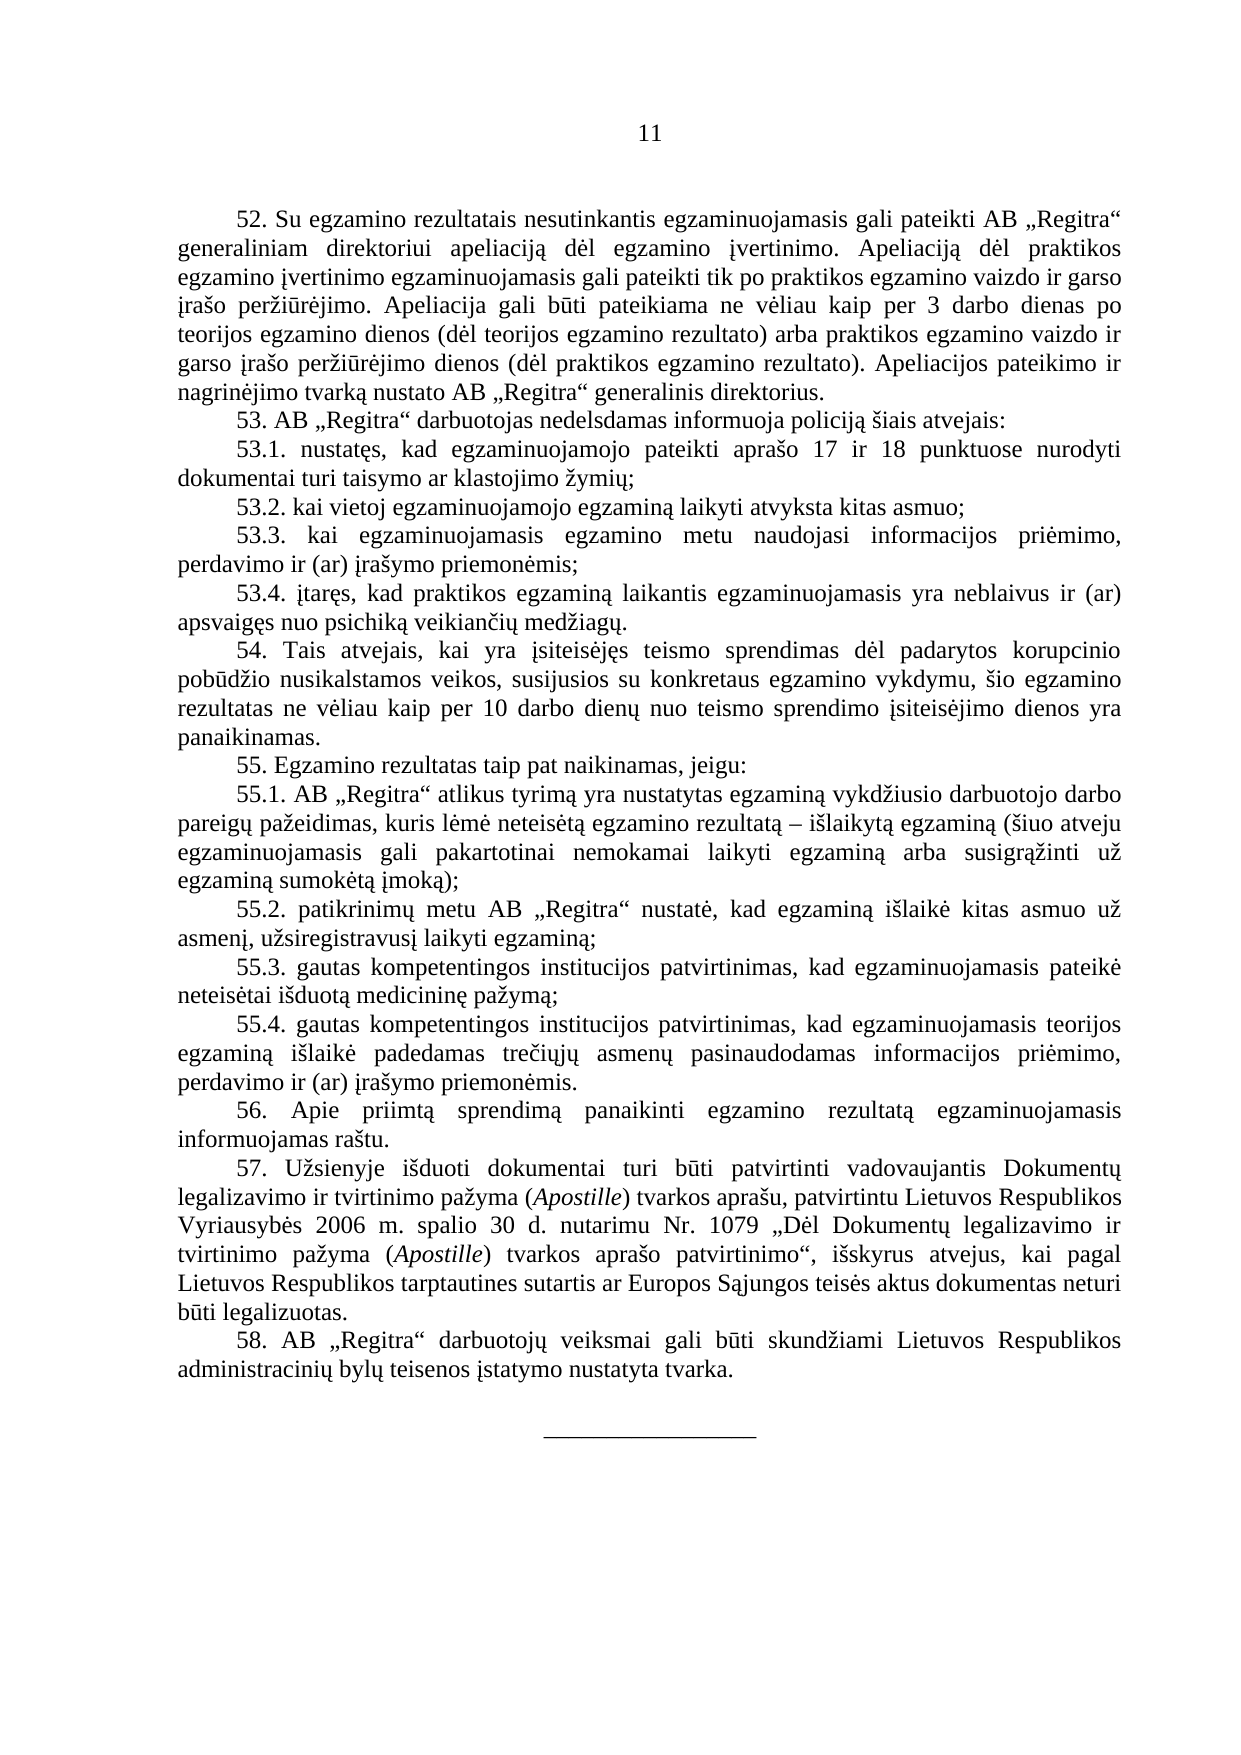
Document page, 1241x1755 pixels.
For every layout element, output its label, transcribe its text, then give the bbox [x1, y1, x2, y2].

text 55.1. AB „Regitra“ atlikus tyrimą yra nustatytas egzaminą vykdžiusio darbuotojo darbo pareigų pažeidimas, kuris lėmė neteisėtą egzamino rezultatą – išlaikytą egzaminą (šiuo atveju egzaminuojamasis gali pakartotinai nemokamai laikyti egzaminą arba susigrąžinti už egzaminą sumokėtą įmoką); [177, 779, 1122, 894]
text 53.3. kai egzaminuojamasis egzamino metu naudojasi informacijos priėmimo, perdavimo ir (ar) įrašymo priemonėmis; [177, 521, 1122, 578]
text 57. Užsienyje išduoti dokumentai turi būti patvirtinti vadovaujantis Dokumentų legalizavimo ir tvirtinimo pažyma (Apostille) tvarkos aprašu, patvirtintu Lietuvos Respublikos Vyriausybės 2006 m. spalio 30 d. nutarimu Nr. 1079 „Dėl Dokumentų legalizavimo ir tvirtinimo pažyma (Apostille) tvarkos aprašo patvirtinimo“, išskyrus atvejus, kai pagal Lietuvos Respublikos tarptautines sutartis ar Europos Sąjungos teisės aktus dokumentas neturi būti legalizuotas. [177, 1153, 1122, 1326]
text 56. Apie priimtą sprendimą panaikinti egzamino rezultatą egzaminuojamasis informuojamas raštu. [177, 1096, 1122, 1153]
text 53.1. nustatęs, kad egzaminuojamojo pateikti aprašo 17 ir 18 punktuose nurodyti dokumentai turi taisymo ar klastojimo žymių; [177, 434, 1122, 492]
text 53. AB „Regitra“ darbuotojas nedelsdamas informuoja policiją šiais atvejais: [177, 406, 1122, 434]
text 53.4. įtaręs, kad praktikos egzaminą laikantis egzaminuojamasis yra neblaivus ir (ar) apsvaigęs nuo psichiką veikiančių medžiagų. [177, 578, 1122, 636]
text 55.4. gautas kompetentingos institucijos patvirtinimas, kad egzaminuojamasis teorijos egzaminą išlaikė padedamas trečiųjų asmenų pasinaudodamas informacijos priėmimo, perdavimo ir (ar) įrašymo priemonėmis. [177, 1009, 1122, 1096]
text 55.3. gautas kompetentingos institucijos patvirtinimas, kad egzaminuojamasis pateikė neteisėtai išduotą medicininę pažymą; [177, 952, 1122, 1009]
text 54. Tais atvejais, kai yra įsiteisėjęs teismo sprendimas dėl padarytos korupcinio pobūdžio nusikalstamos veikos, susijusios su konkretaus egzamino vykdymu, šio egzamino rezultatas ne vėliau kaip per 10 darbo dienų nuo teismo sprendimo įsiteisėjimo dienos yra panaikinamas. [177, 636, 1122, 751]
text 53.2. kai vietoj egzaminuojamojo egzaminą laikyti atvyksta kitas asmuo; [177, 492, 1122, 521]
text 52. Su egzamino rezultatais nesutinkantis egzaminuojamasis gali pateikti AB „Regitra“ generaliniam direktoriui apeliaciją dėl egzamino įvertinimo. Apeliaciją dėl praktikos egzamino įvertinimo egzaminuojamasis gali pateikti tik po praktikos egzamino vaizdo ir garso įrašo peržiūrėjimo. Apeliacija gali būti pateikiama ne vėliau kaip per 3 darbo dienas po teorijos egzamino dienos (dėl teorijos egzamino rezultato) arba praktikos egzamino vaizdo ir garso įrašo peržiūrėjimo dienos (dėl praktikos egzamino rezultato). Apeliacijos pateikimo ir nagrinėjimo tvarką nustato AB „Regitra“ generalinis direktorius. [177, 204, 1122, 406]
text 55. Egzamino rezultatas taip pat naikinamas, jeigu: [177, 751, 1122, 779]
text 55.2. patikrinimų metu AB „Regitra“ nustatė, kad egzaminą išlaikė kitas asmuo už asmenį, užsiregistravusį laikyti egzaminą; [177, 894, 1122, 952]
text 58. AB „Regitra“ darbuotojų veiksmai gali būti skundžiami Lietuvos Respublikos administracinių bylų teisenos įstatymo nustatyta tvarka. [177, 1326, 1122, 1383]
text _________________ [177, 1412, 1122, 1441]
